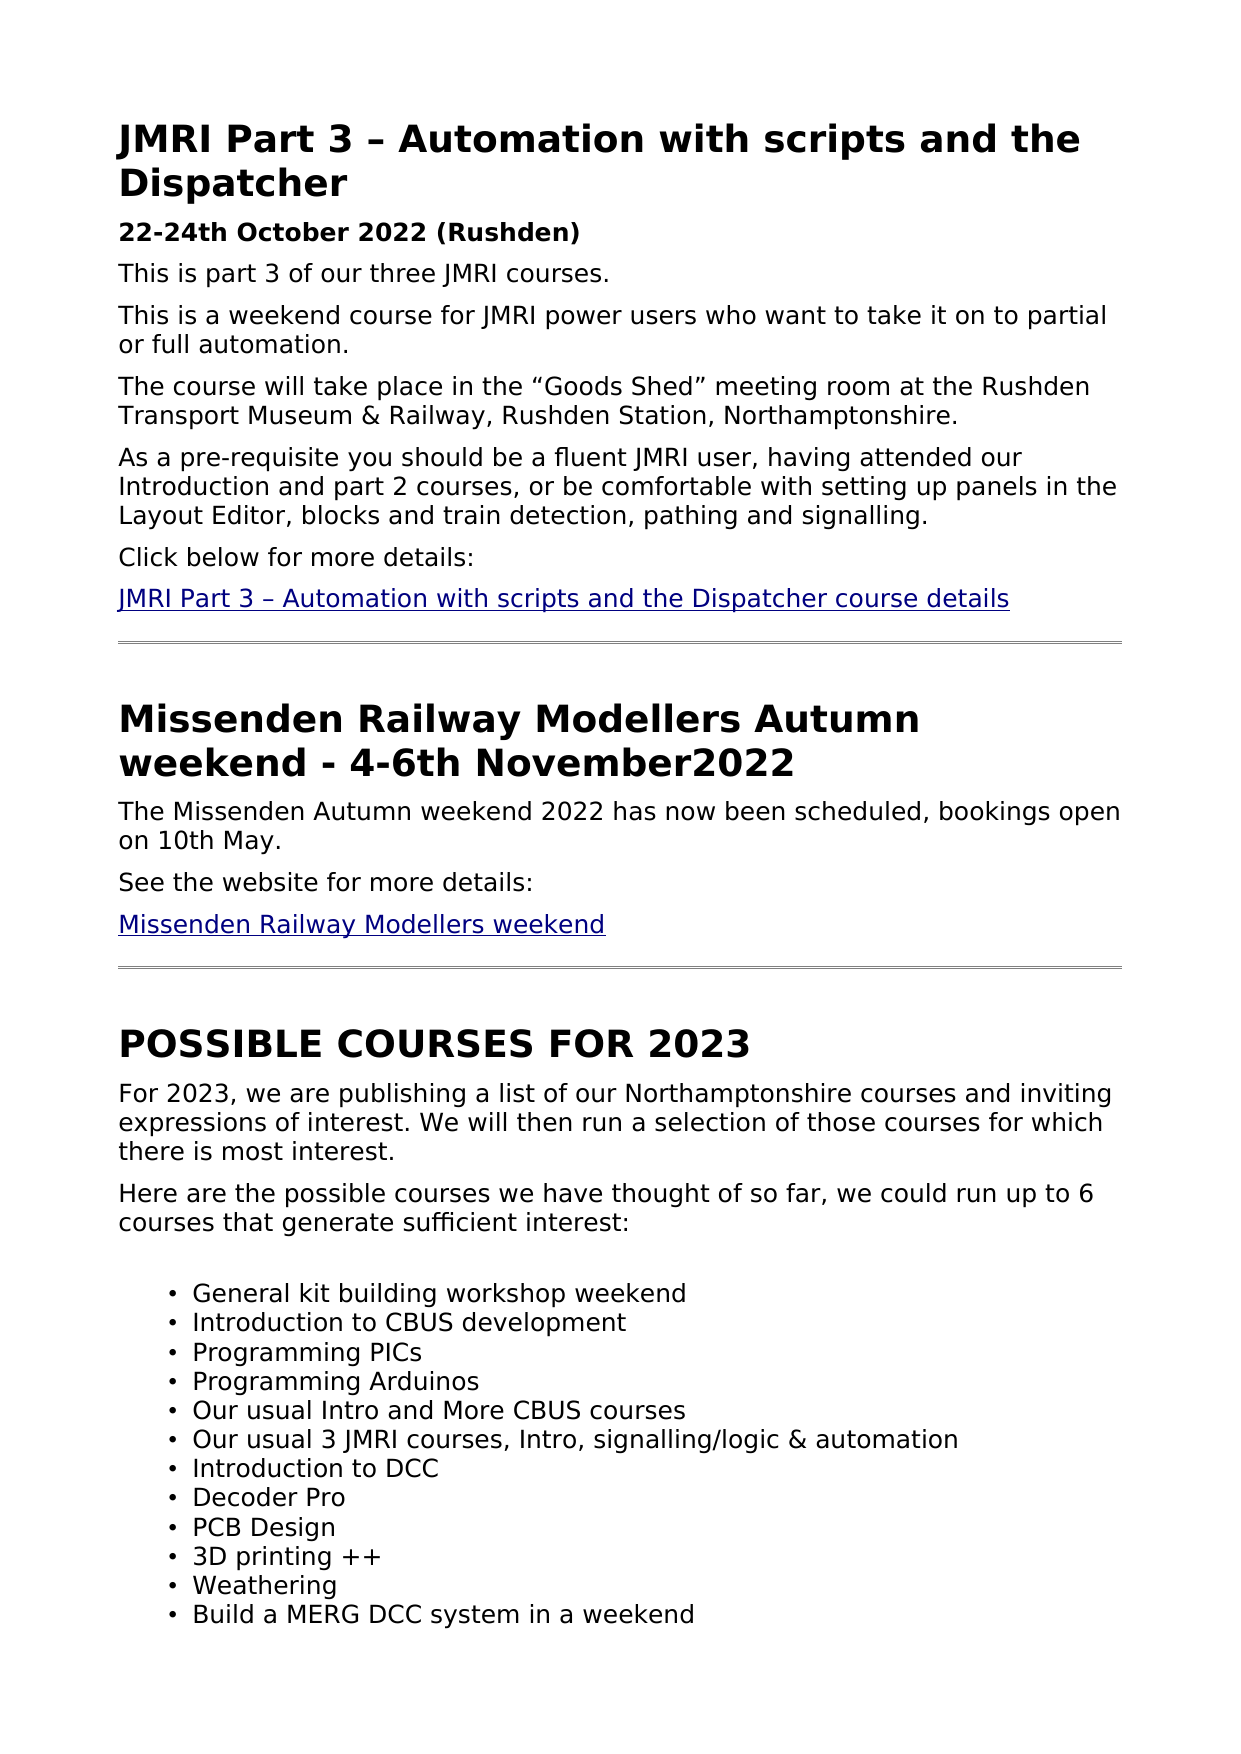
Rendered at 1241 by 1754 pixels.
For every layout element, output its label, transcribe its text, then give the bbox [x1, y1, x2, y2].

list Introduction to CBUS development [177, 1308, 1122, 1338]
subtitle Missenden Railway Modellers Autumn weekend - 4-6th November2022 [118, 698, 1122, 785]
text This is a weekend course for JMRI power users who want to take it on to partial or full automation. [118, 301, 1122, 359]
list Decoder Pro [177, 1483, 1122, 1513]
text This is part 3 of our three JMRI courses. [118, 259, 1122, 289]
list PCB Design [177, 1513, 1122, 1542]
text The Missenden Autumn weekend 2022 has now been scheduled, bookings open on 10th May. [118, 797, 1122, 856]
text Click below for more details: [118, 543, 1122, 572]
text For 2023, we are publishing a list of our Northamptonshire courses and inviting expressions of interest. We will then run a selection of those courses for which there is most interest. [118, 1079, 1122, 1167]
list Our usual 3 JMRI courses, Intro, signalling/logic & automation [177, 1425, 1122, 1454]
text See the website for more details: [118, 868, 1122, 897]
list Programming Arduinos [177, 1367, 1122, 1396]
subtitle POSSIBLE COURSES FOR 2023 [118, 1023, 1122, 1067]
list Our usual Intro and More CBUS courses [177, 1396, 1122, 1425]
subtitle JMRI Part 3 – Automation with scripts and the Dispatcher [118, 118, 1122, 205]
list Build a MERG DCC system in a weekend [177, 1600, 1122, 1629]
text The course will take place in the “Goods Shed” meeting room at the Rushden Transport Museum & Railway, Rushden Station, Northamptonshire. [118, 372, 1122, 430]
list General kit building workshop weekend [177, 1279, 1122, 1308]
text 22-24th October 2022 (Rushden) [118, 218, 1122, 247]
text JMRI Part 3 – Automation with scripts and the Dispatcher course details [118, 584, 1122, 614]
text Here are the possible courses we have thought of so far, we could run up to 6 courses that generate sufficient interest: [118, 1179, 1122, 1237]
text Missenden Railway Modellers weekend [118, 910, 1122, 939]
text As a pre-requisite you should be a fluent JMRI user, having attended our Introduction and part 2 courses, or be comfortable with setting up panels in the Layout Editor, blocks and train detection, pathing and signalling. [118, 443, 1122, 530]
list 3D printing ++ [177, 1542, 1122, 1571]
list Programming PICs [177, 1338, 1122, 1367]
list Weathering [177, 1571, 1122, 1600]
list Introduction to DCC [177, 1454, 1122, 1483]
